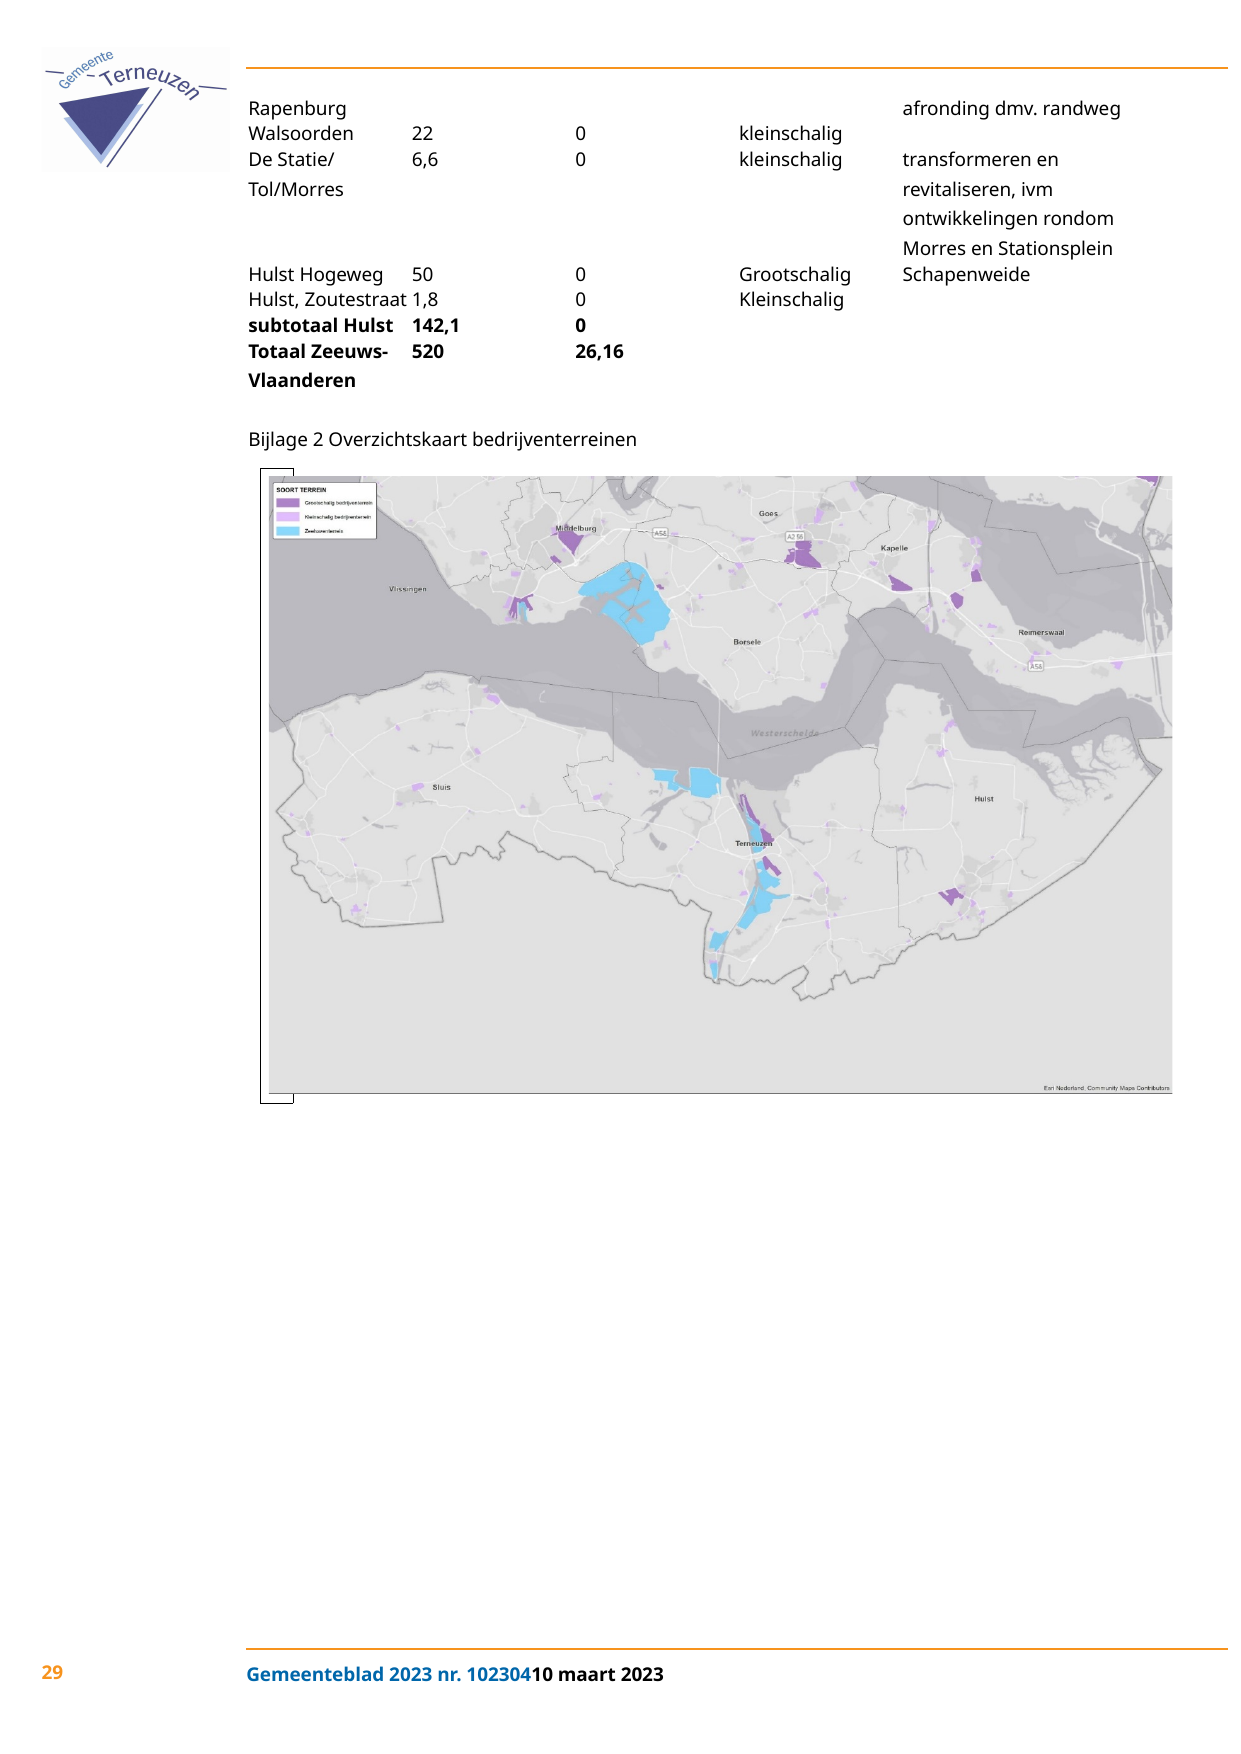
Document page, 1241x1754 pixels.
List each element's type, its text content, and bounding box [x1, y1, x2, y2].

table_cell De Statie/ Tol/Morres [248, 146, 412, 261]
table_cell [739, 338, 902, 393]
table_cell Schapenweide [903, 261, 1152, 286]
table_cell [739, 95, 902, 121]
table_cell transformeren en revitaliseren, ivm ontwikkelingen rondom Morres en Stationsplein [903, 146, 1152, 261]
table_cell Hulst Hogeweg [248, 261, 412, 286]
table_cell afronding dmv. randweg [903, 95, 1152, 121]
table_cell 1,8 [412, 286, 575, 312]
table_cell Rapenburg [248, 95, 412, 121]
table_cell 0 [575, 121, 739, 146]
table_cell [575, 95, 739, 121]
table_cell [903, 286, 1152, 312]
table_cell 22 [412, 121, 575, 146]
picture [268, 476, 1173, 1094]
table_cell subtotaal Hulst [248, 312, 412, 338]
picture [41, 47, 231, 172]
table_cell kleinschalig [739, 121, 902, 146]
table_cell 6,6 [412, 146, 575, 261]
table_cell Kleinschalig [739, 286, 902, 312]
table_cell 26,16 [575, 338, 739, 393]
table_cell 50 [412, 261, 575, 286]
table_cell 520 [412, 338, 575, 393]
table_cell [739, 312, 902, 338]
table_cell Hulst, Zoutestraat [248, 286, 412, 312]
table_cell 0 [575, 312, 739, 338]
table_cell [903, 312, 1152, 338]
table_cell Walsoorden [248, 121, 412, 146]
table_cell 0 [575, 146, 739, 261]
text Bijlage 2 Overzichtskaart bedrijventerreinen [248, 426, 1152, 452]
table_cell Totaal Zeeuws-Vlaanderen [248, 338, 412, 393]
table_cell [412, 95, 575, 121]
table_cell [903, 338, 1152, 393]
table_cell Grootschalig [739, 261, 902, 286]
table_cell [903, 121, 1152, 146]
table_cell 0 [575, 261, 739, 286]
table_cell 142,1 [412, 312, 575, 338]
table_cell kleinschalig [739, 146, 902, 261]
table_cell 0 [575, 286, 739, 312]
